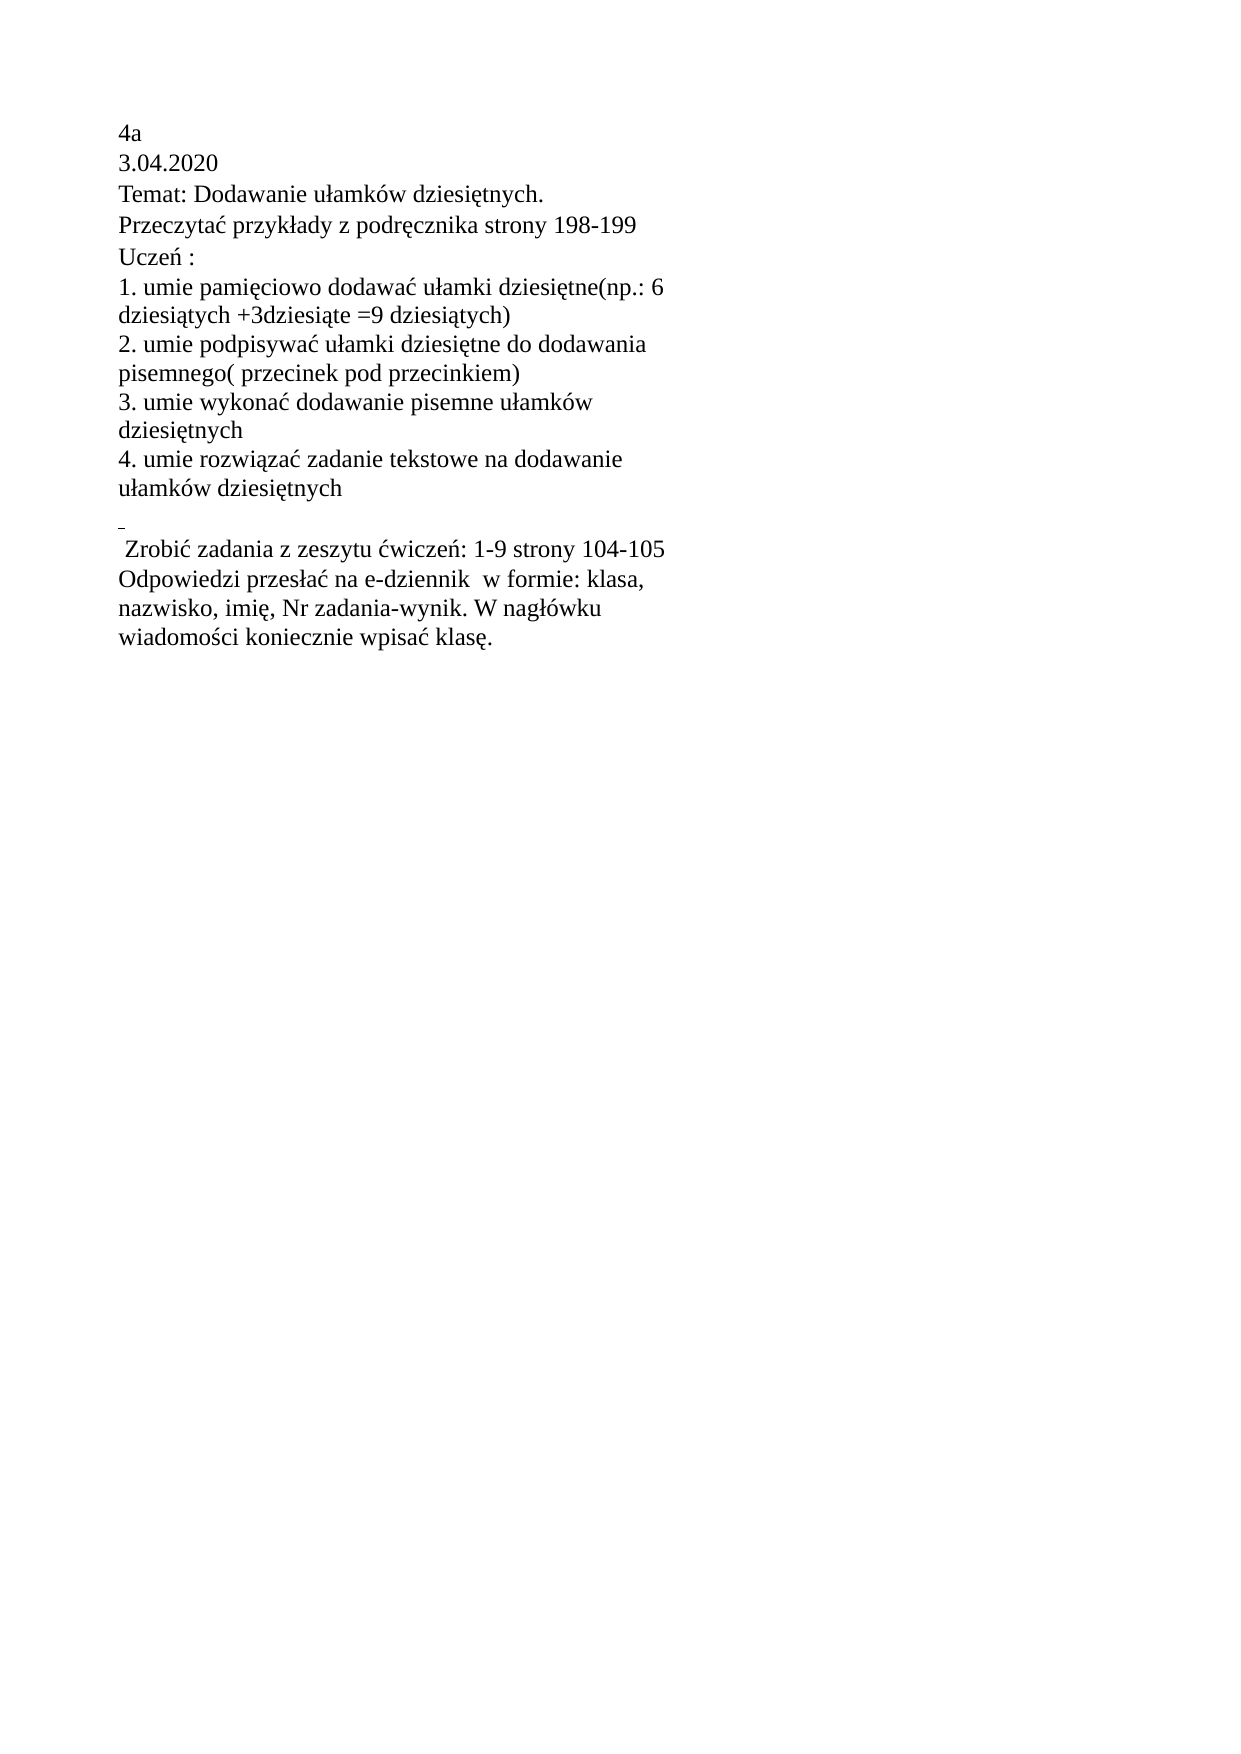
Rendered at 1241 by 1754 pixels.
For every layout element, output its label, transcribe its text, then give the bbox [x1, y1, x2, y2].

text 4a [118, 118, 1122, 147]
table_cell Zrobić zadania z zeszytu ćwiczeń: 1-9 strony 104-105 [118, 533, 712, 564]
table_cell Przeczytać przykłady z podręcznika strony 198-199 [118, 209, 712, 241]
table_cell 4. umie rozwiązać zadanie tekstowe na dodawanie ułamków dziesiętnych [118, 444, 712, 502]
table_cell Uczeń : [118, 241, 712, 272]
table_cell Odpowiedzi przesłać na e-dziennik w formie: klasa, nazwisko, imię, Nr zadania-wynik. W nagłówku wiadomości koniecznie wpisać klasę. [118, 564, 712, 651]
table_cell 3. umie wykonać dodawanie pisemne ułamków dziesiętnych [118, 387, 712, 444]
table_cell [118, 502, 712, 533]
table_cell 2. umie podpisywać ułamki dziesiętne do dodawania pisemnego( przecinek pod przecinkiem) [118, 329, 712, 387]
table_header 3.04.2020 [118, 147, 712, 178]
table_cell Temat: Dodawanie ułamków dziesiętnych. [118, 178, 712, 209]
table_cell 1. umie pamięciowo dodawać ułamki dziesiętne(np.: 6 dziesiątych +3dziesiąte =9 dziesiątych) [118, 272, 712, 329]
